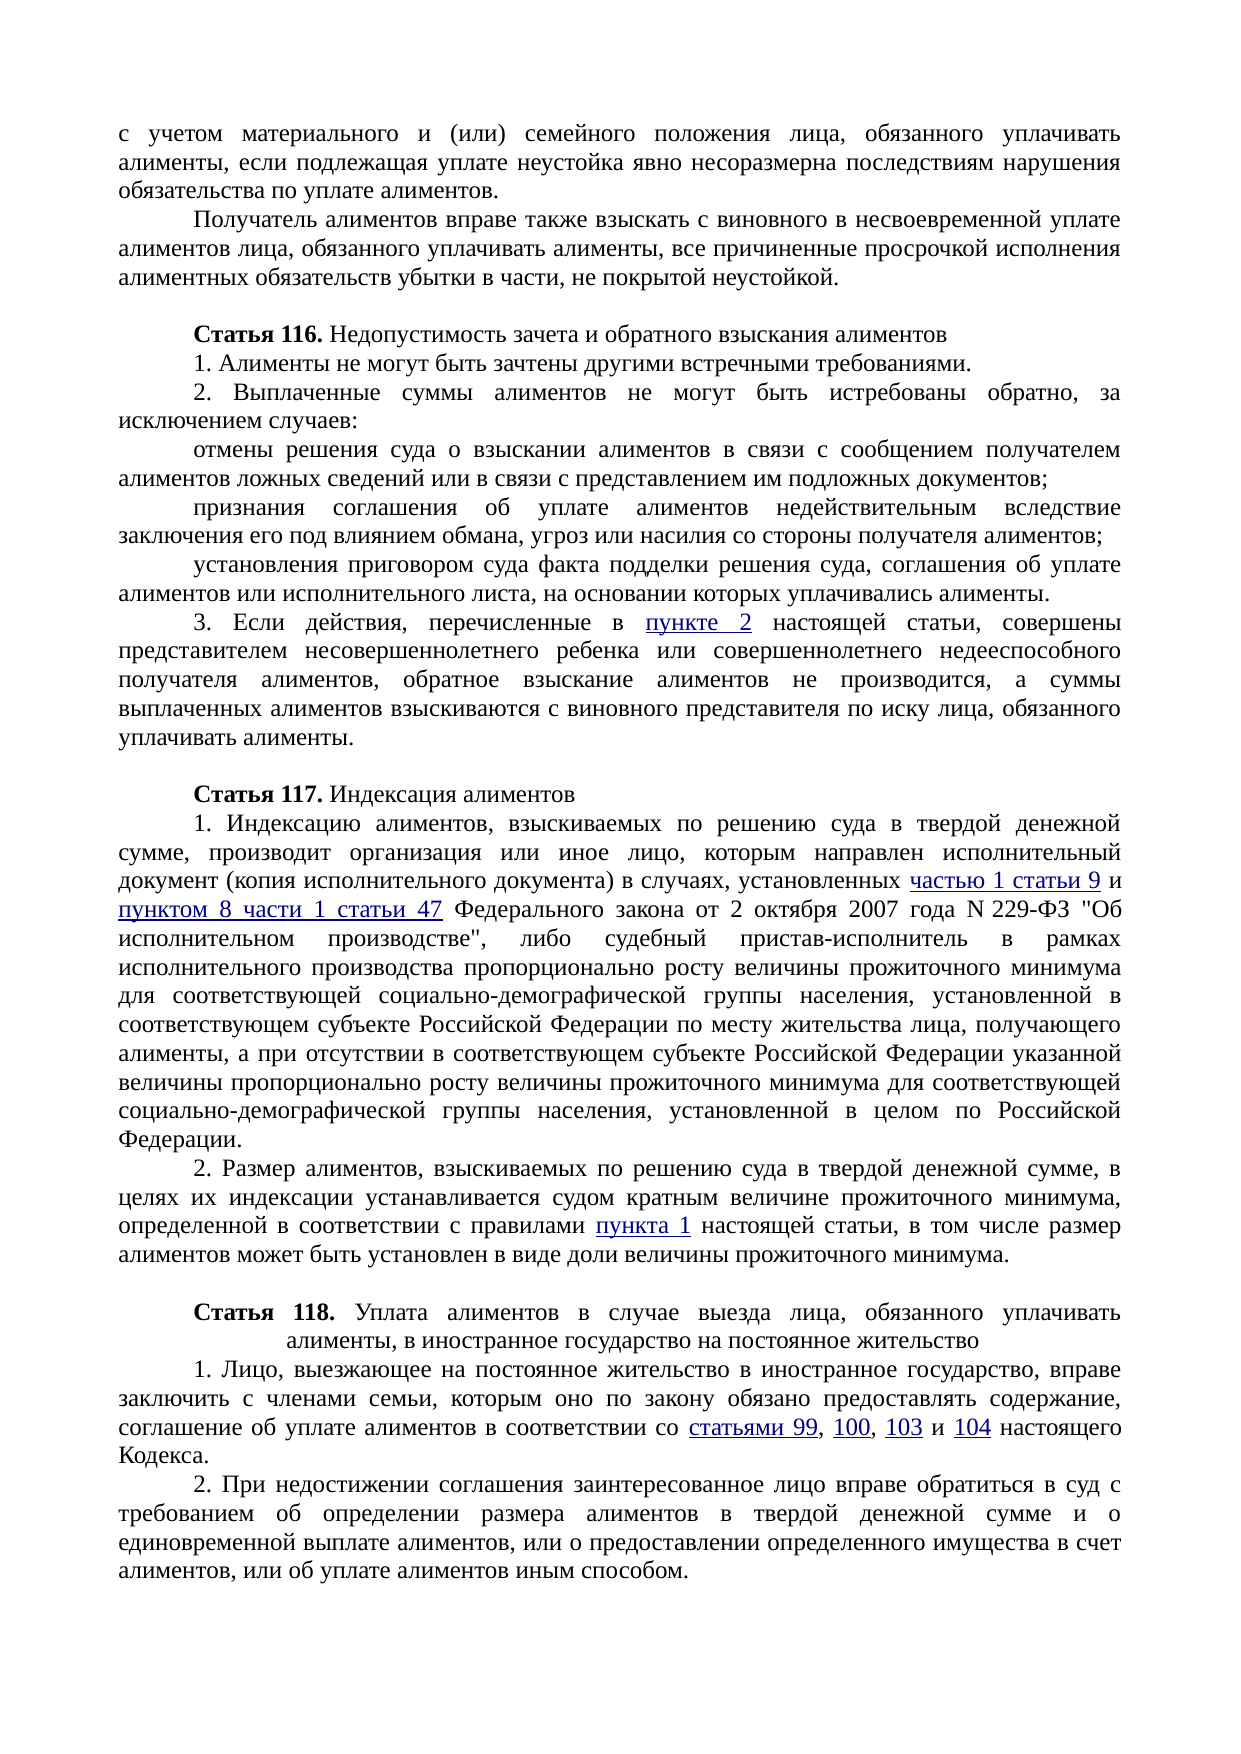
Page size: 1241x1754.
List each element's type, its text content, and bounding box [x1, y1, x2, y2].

text 1. Лицо, выезжающее на постоянное жительство в иностранное государство, вправе заключить с членами семьи, которым оно по закону обязано предоставлять содержание, соглашение об уплате алиментов в соответствии со статьями 99, 100, 103 и 104 настоящего Кодекса. [118, 1354, 1122, 1469]
text отмены решения суда о взыскании алиментов в связи с сообщением получателем алиментов ложных сведений или в связи с представлением им подложных документов; [118, 434, 1122, 492]
text 1. Алименты не могут быть зачтены другими встречными требованиями. [118, 348, 1122, 377]
text 2. Выплаченные суммы алиментов не могут быть истребованы обратно, за исключением случаев: [118, 377, 1122, 434]
text 1. Индексацию алиментов, взыскиваемых по решению суда в твердой денежной сумме, производит организация или иное лицо, которым направлен исполнительный документ (копия исполнительного документа) в случаях, установленных частью 1 статьи 9 и пунктом 8 части 1 статьи 47 Федерального закона от 2 октября 2007 года N 229-ФЗ "Об исполнительном производстве", либо судебный пристав-исполнитель в рамках исполнительного производства пропорционально росту величины прожиточного минимума для соответствующей социально-демографической группы населения, установленной в соответствующем субъекте Российской Федерации по месту жительства лица, получающего алименты, а при отсутствии в соответствующем субъекте Российской Федерации указанной величины пропорционально росту величины прожиточного минимума для соответствующей социально-демографической группы населения, установленной в целом по Российской Федерации. [118, 808, 1122, 1153]
text 2. При недостижении соглашения заинтересованное лицо вправе обратиться в суд с требованием об определении размера алиментов в твердой денежной сумме и о единовременной выплате алиментов, или о предоставлении определенного имущества в счет алиментов, или об уплате алиментов иным способом. [118, 1469, 1122, 1584]
text Статья 117. Индексация алиментов [193, 779, 1122, 808]
text Статья 116. Недопустимость зачета и обратного взыскания алиментов [193, 319, 1122, 348]
text Получатель алиментов вправе также взыскать с виновного в несвоевременной уплате алиментов лица, обязанного уплачивать алименты, все причиненные просрочкой исполнения алиментных обязательств убытки в части, не покрытой неустойкой. [118, 204, 1122, 291]
text Статья 118. Уплата алиментов в случае выезда лица, обязанного уплачивать алименты, в иностранное государство на постоянное жительство [193, 1297, 1122, 1354]
text с учетом материального и (или) семейного положения лица, обязанного уплачивать алименты, если подлежащая уплате неустойка явно несоразмерна последствиям нарушения обязательства по уплате алиментов. [118, 118, 1122, 204]
text 3. Если действия, перечисленные в пункте 2 настоящей статьи, совершены представителем несовершеннолетнего ребенка или совершеннолетнего недееспособного получателя алиментов, обратное взыскание алиментов не производится, а суммы выплаченных алиментов взыскиваются с виновного представителя по иску лица, обязанного уплачивать алименты. [118, 607, 1122, 751]
text установления приговором суда факта подделки решения суда, соглашения об уплате алиментов или исполнительного листа, на основании которых уплачивались алименты. [118, 549, 1122, 607]
text признания соглашения об уплате алиментов недействительным вследствие заключения его под влиянием обмана, угроз или насилия со стороны получателя алиментов; [118, 492, 1122, 549]
text 2. Размер алиментов, взыскиваемых по решению суда в твердой денежной сумме, в целях их индексации устанавливается судом кратным величине прожиточного минимума, определенной в соответствии с правилами пункта 1 настоящей статьи, в том числе размер алиментов может быть установлен в виде доли величины прожиточного минимума. [118, 1153, 1122, 1268]
